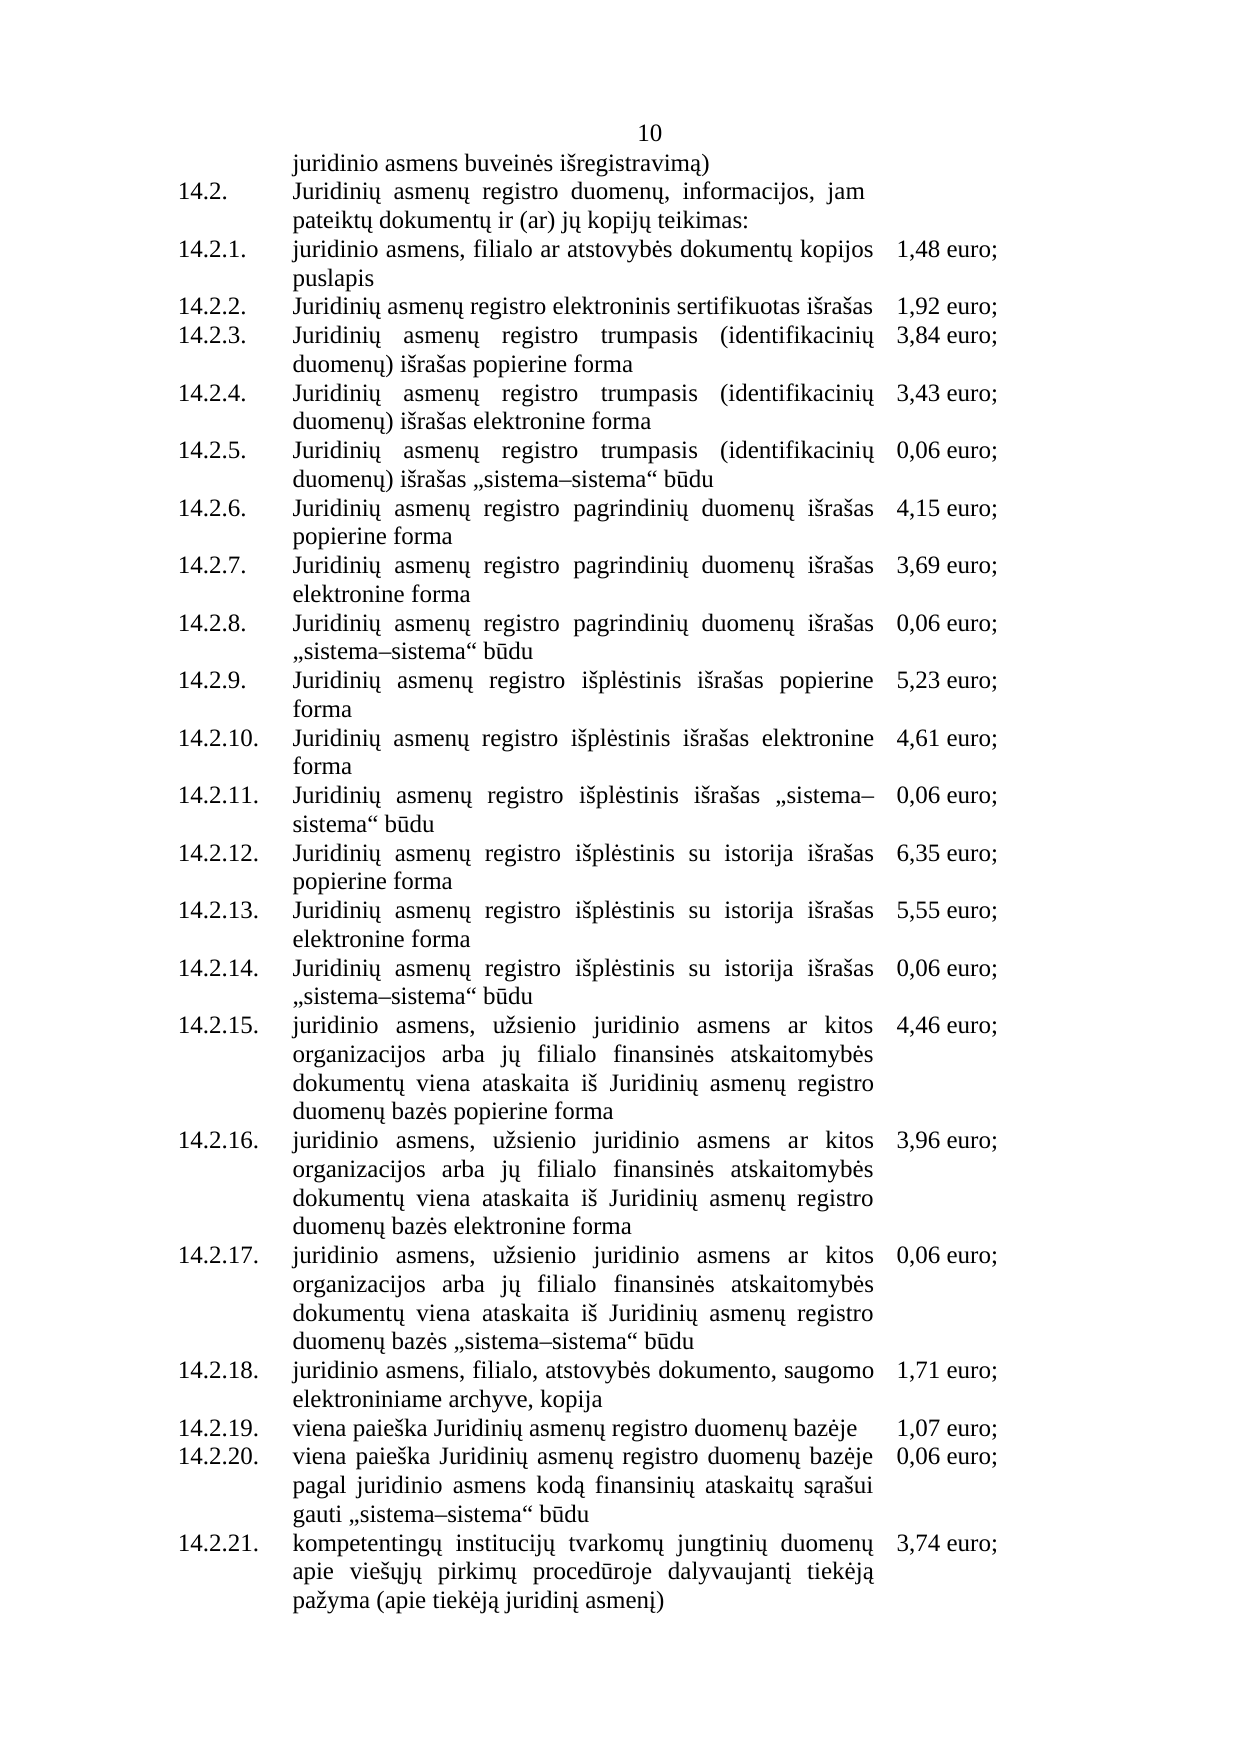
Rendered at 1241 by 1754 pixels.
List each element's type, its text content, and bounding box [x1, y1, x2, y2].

table_cell Juridinių asmenų registro trumpasis (identifikacinių duomenų) išrašas „sistema–sistema“ būdu [281, 435, 885, 493]
table_cell 14.2.13. [177, 895, 281, 953]
table_cell 4,61 euro; [885, 723, 1077, 780]
table_cell 14.2.14. [177, 953, 281, 1010]
table_cell [1077, 895, 1169, 953]
table_cell 14.2.12. [177, 838, 281, 895]
table_cell juridinio asmens, filialo, atstovybės dokumento, saugomo elektroniniame archyve, kopija [281, 1355, 885, 1413]
table_cell [1077, 608, 1169, 665]
table_cell Juridinių asmenų registro trumpasis (identifikacinių duomenų) išrašas popierine forma [281, 320, 885, 378]
table_cell 1,71 euro; [885, 1355, 1077, 1413]
table_cell [1077, 291, 1169, 320]
table_cell 0,06 euro; [885, 1441, 1077, 1528]
table_cell Juridinių asmenų registro elektroninis sertifikuotas išrašas [281, 291, 885, 320]
table_cell Juridinių asmenų registro išplėstinis išrašas „sistema–sistema“ būdu [281, 780, 885, 838]
table_cell 0,06 euro; [885, 608, 1077, 665]
table_cell Juridinių asmenų registro išplėstinis išrašas popierine forma [281, 665, 885, 723]
table_cell 5,23 euro; [885, 665, 1077, 723]
table_cell 14.2.9. [177, 665, 281, 723]
table_cell 1,92 euro; [885, 291, 1077, 320]
table_cell [1077, 1355, 1169, 1413]
table_cell [1077, 550, 1169, 608]
table_cell 14.2.8. [177, 608, 281, 665]
table_cell 5,55 euro; [885, 895, 1077, 953]
table_cell 14.2.5. [177, 435, 281, 493]
table_cell Juridinių asmenų registro išplėstinis su istorija išrašas elektronine forma [281, 895, 885, 953]
table_cell [1077, 234, 1169, 291]
table_cell juridinio asmens, užsienio juridinio asmens ar kitos organizacijos arba jų filialo finansinės atskaitomybės dokumentų viena ataskaita iš Juridinių asmenų registro duomenų bazės „sistema–sistema“ būdu [281, 1240, 885, 1355]
table_cell [1077, 493, 1169, 550]
table_cell [1077, 1528, 1169, 1617]
table_cell [1077, 1413, 1169, 1441]
table_cell 14.2.15. [177, 1010, 281, 1125]
table_cell 14.2.1. [177, 234, 281, 291]
table_cell Juridinių asmenų registro duomenų, informacijos, jam pateiktų dokumentų ir (ar) jų kopijų teikimas: [281, 176, 877, 234]
table_cell 14.2.21. [177, 1528, 281, 1617]
table_cell 14.2.4. [177, 378, 281, 435]
table_cell [1077, 665, 1169, 723]
table_cell [177, 148, 281, 176]
table_cell 14.2.19. [177, 1413, 281, 1441]
table_cell 14.2.17. [177, 1240, 281, 1355]
table_cell [877, 176, 1169, 234]
table_cell [1077, 435, 1169, 493]
table_cell [1077, 780, 1169, 838]
table_cell [877, 148, 1169, 176]
table_cell 14.2.18. [177, 1355, 281, 1413]
table_cell [1077, 320, 1169, 378]
table_cell viena paieška Juridinių asmenų registro duomenų bazėje [281, 1413, 885, 1441]
table_cell Juridinių asmenų registro pagrindinių duomenų išrašas popierine forma [281, 493, 885, 550]
table_cell 3,96 euro; [885, 1125, 1077, 1240]
table_cell 0,06 euro; [885, 435, 1077, 493]
table_cell Juridinių asmenų registro išplėstinis su istorija išrašas „sistema–sistema“ būdu [281, 953, 885, 1010]
table_cell 6,35 euro; [885, 838, 1077, 895]
table_cell 14.2.7. [177, 550, 281, 608]
table_cell Juridinių asmenų registro išplėstinis išrašas elektronine forma [281, 723, 885, 780]
table_cell Juridinių asmenų registro pagrindinių duomenų išrašas „sistema–sistema“ būdu [281, 608, 885, 665]
table_cell 14.2.3. [177, 320, 281, 378]
table_cell Juridinių asmenų registro trumpasis (identifikacinių duomenų) išrašas elektronine forma [281, 378, 885, 435]
table_cell [1077, 723, 1169, 780]
table_cell juridinio asmens, užsienio juridinio asmens ar kitos organizacijos arba jų filialo finansinės atskaitomybės dokumentų viena ataskaita iš Juridinių asmenų registro duomenų bazės popierine forma [281, 1010, 885, 1125]
table_cell 3,69 euro; [885, 550, 1077, 608]
table_cell 3,43 euro; [885, 378, 1077, 435]
table_cell 14.2.2. [177, 291, 281, 320]
table_cell Juridinių asmenų registro išplėstinis su istorija išrašas popierine forma [281, 838, 885, 895]
table_cell 0,06 euro; [885, 953, 1077, 1010]
table_cell [1077, 838, 1169, 895]
table_cell juridinio asmens buveinės išregistravimą) [281, 148, 877, 176]
table_cell 1,07 euro; [885, 1413, 1077, 1441]
table_cell 3,74 euro; [885, 1528, 1077, 1617]
table_cell kompetentingų institucijų tvarkomų jungtinių duomenų apie viešųjų pirkimų procedūroje dalyvaujantį tiekėją pažyma (apie tiekėją juridinį asmenį) [281, 1528, 885, 1617]
table_cell 3,84 euro; [885, 320, 1077, 378]
table_cell 14.2.10. [177, 723, 281, 780]
table_cell 4,46 euro; [885, 1010, 1077, 1125]
table_cell [1077, 953, 1169, 1010]
table_cell [1077, 1125, 1169, 1240]
table_cell [1077, 1010, 1169, 1125]
table_cell 14.2.16. [177, 1125, 281, 1240]
table_cell 0,06 euro; [885, 1240, 1077, 1355]
table_cell 0,06 euro; [885, 780, 1077, 838]
table_cell viena paieška Juridinių asmenų registro duomenų bazėje pagal juridinio asmens kodą finansinių ataskaitų sąrašui gauti „sistema–sistema“ būdu [281, 1441, 885, 1528]
table_cell juridinio asmens, filialo ar atstovybės dokumentų kopijos puslapis [281, 234, 885, 291]
table_cell 14.2.6. [177, 493, 281, 550]
table_cell [1077, 1240, 1169, 1355]
table_cell 14.2. [177, 176, 281, 234]
table_cell 14.2.11. [177, 780, 281, 838]
table_cell [1077, 1441, 1169, 1528]
table_cell 4,15 euro; [885, 493, 1077, 550]
table_cell [1077, 378, 1169, 435]
table_cell 14.2.20. [177, 1441, 281, 1528]
table_cell Juridinių asmenų registro pagrindinių duomenų išrašas elektronine forma [281, 550, 885, 608]
table_cell 1,48 euro; [885, 234, 1077, 291]
table_cell juridinio asmens, užsienio juridinio asmens ar kitos organizacijos arba jų filialo finansinės atskaitomybės dokumentų viena ataskaita iš Juridinių asmenų registro duomenų bazės elektronine forma [281, 1125, 885, 1240]
